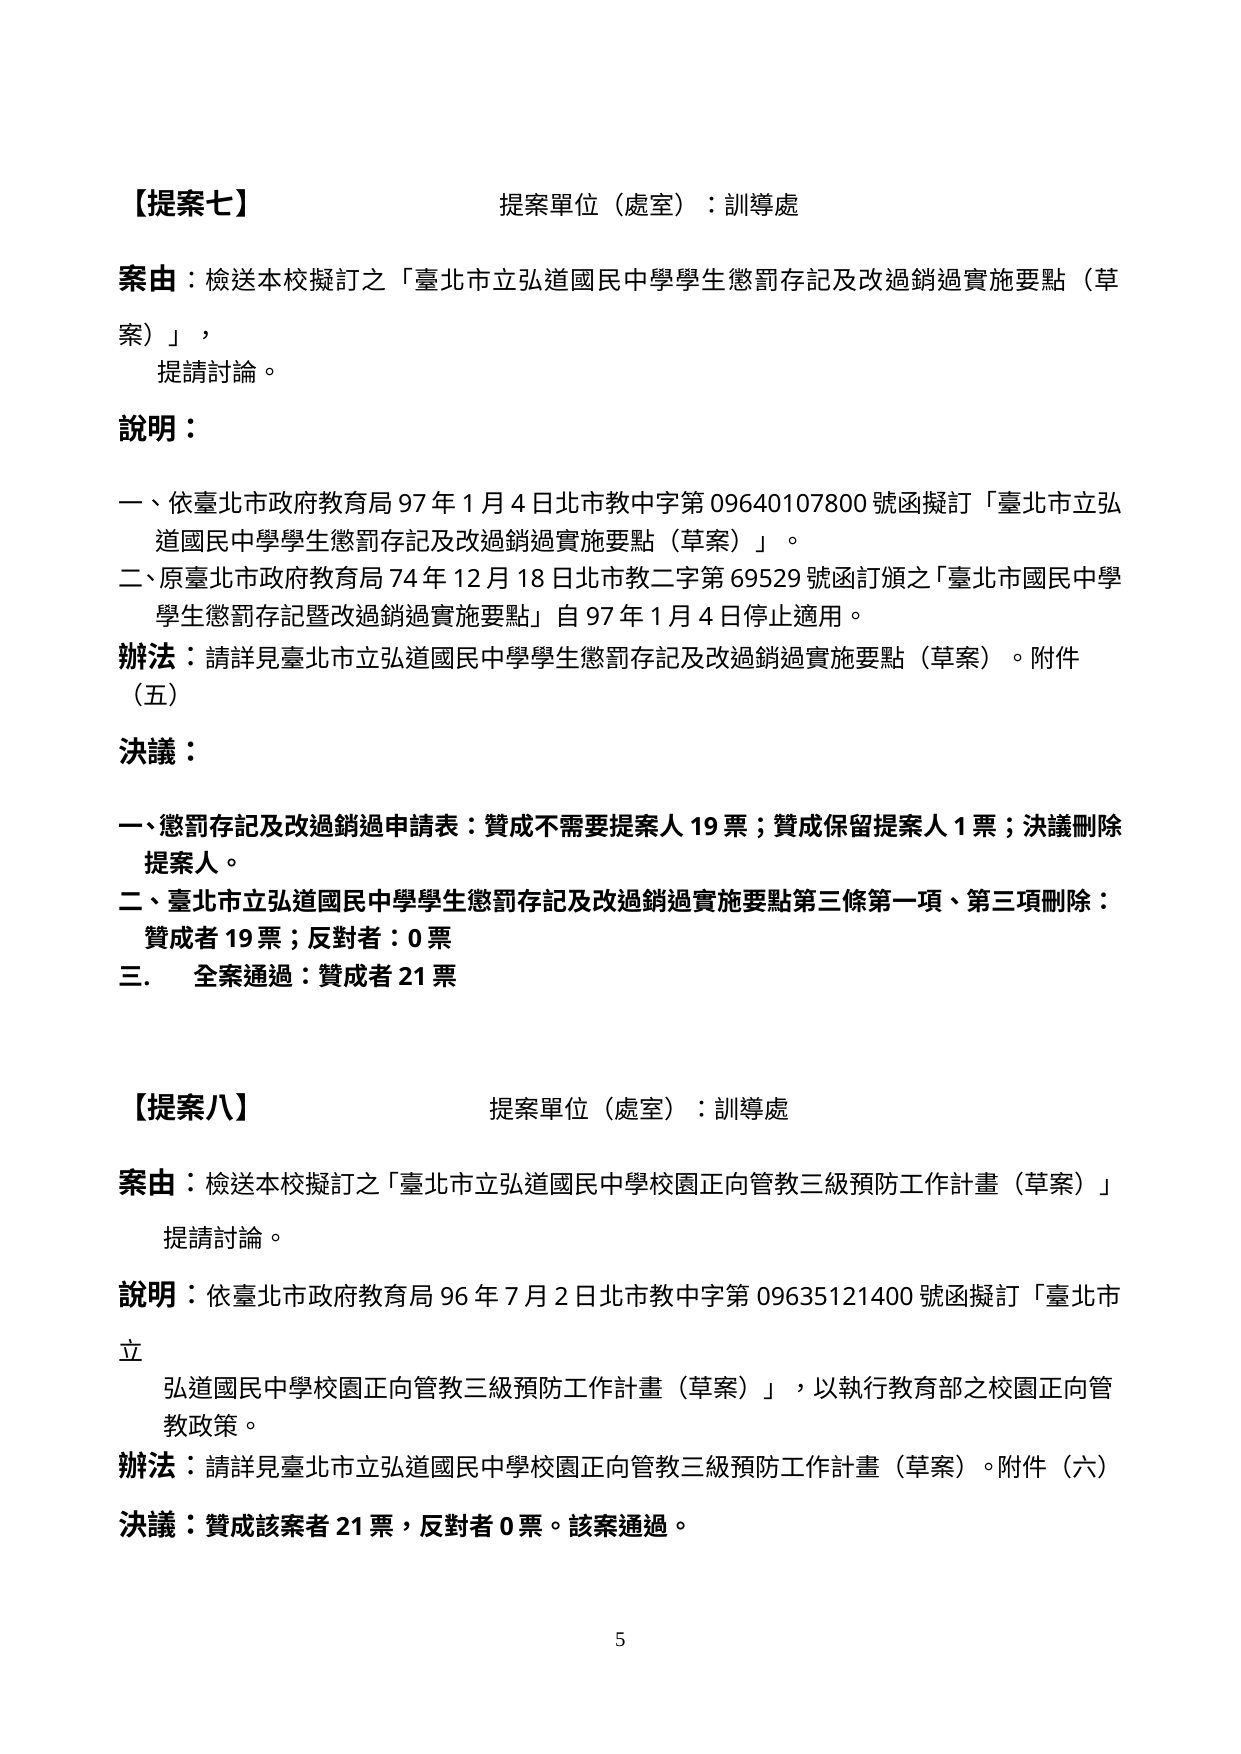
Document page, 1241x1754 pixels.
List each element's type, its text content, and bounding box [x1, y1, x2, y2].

text 說明： [118, 389, 1122, 464]
text 決議： [118, 712, 1122, 787]
text 二、原臺北市政府教育局74年12月18日北市教二字第69529號函訂頒之「臺北市國民中學學生懲罰存記暨改過銷過實施要點」自97年1月4日停止適用。 [118, 558, 1122, 633]
text 提請討論。 [118, 352, 1122, 389]
text 說明：依臺北市政府教育局96年7月2日北市教中字第09635121400號函擬訂「臺北市立 [118, 1256, 1122, 1368]
text 提案人。 [118, 843, 1122, 881]
list 全案通過：贊成者21票 [118, 956, 1122, 993]
text 辦法：請詳見臺北市立弘道國民中學校園正向管教三級預防工作計畫（草案）。附件（六） [118, 1443, 1122, 1485]
text 辦法：請詳見臺北市立弘道國民中學學生懲罰存記及改過銷過實施要點（草案）。附件（五） [118, 633, 1122, 712]
text 二、臺北市立弘道國民中學學生懲罰存記及改過銷過實施要點第三條第一項、第三項刪除： [118, 881, 1122, 918]
text 一、懲罰存記及改過銷過申請表：贊成不需要提案人19票；贊成保留提案人1票；決議刪除 [118, 806, 1122, 843]
text 提請討論。 [118, 1218, 1122, 1256]
text 【提案七】 提案單位（處室）：訓導處 [118, 164, 1122, 239]
text 教政策。 [118, 1406, 1122, 1443]
text 決議：贊成該案者21票，反對者0票。該案通過。 [118, 1485, 1122, 1560]
text 【提案八】 提案單位（處室）：訓導處 [118, 1068, 1122, 1143]
text 案由：檢送本校擬訂之「臺北市立弘道國民中學校園正向管教三級預防工作計畫（草案）」， [118, 1143, 1122, 1218]
text 弘道國民中學校園正向管教三級預防工作計畫（草案）」，以執行教育部之校園正向管 [118, 1368, 1122, 1406]
text 案由：檢送本校擬訂之「臺北市立弘道國民中學學生懲罰存記及改過銷過實施要點（草案）」， [118, 239, 1122, 352]
text 贊成者19票；反對者：0票 [118, 918, 1122, 956]
text 一、依臺北市政府教育局97年1月4日北市教中字第09640107800號函擬訂「臺北市立弘道國民中學學生懲罰存記及改過銷過實施要點（草案）」。 [118, 483, 1122, 558]
